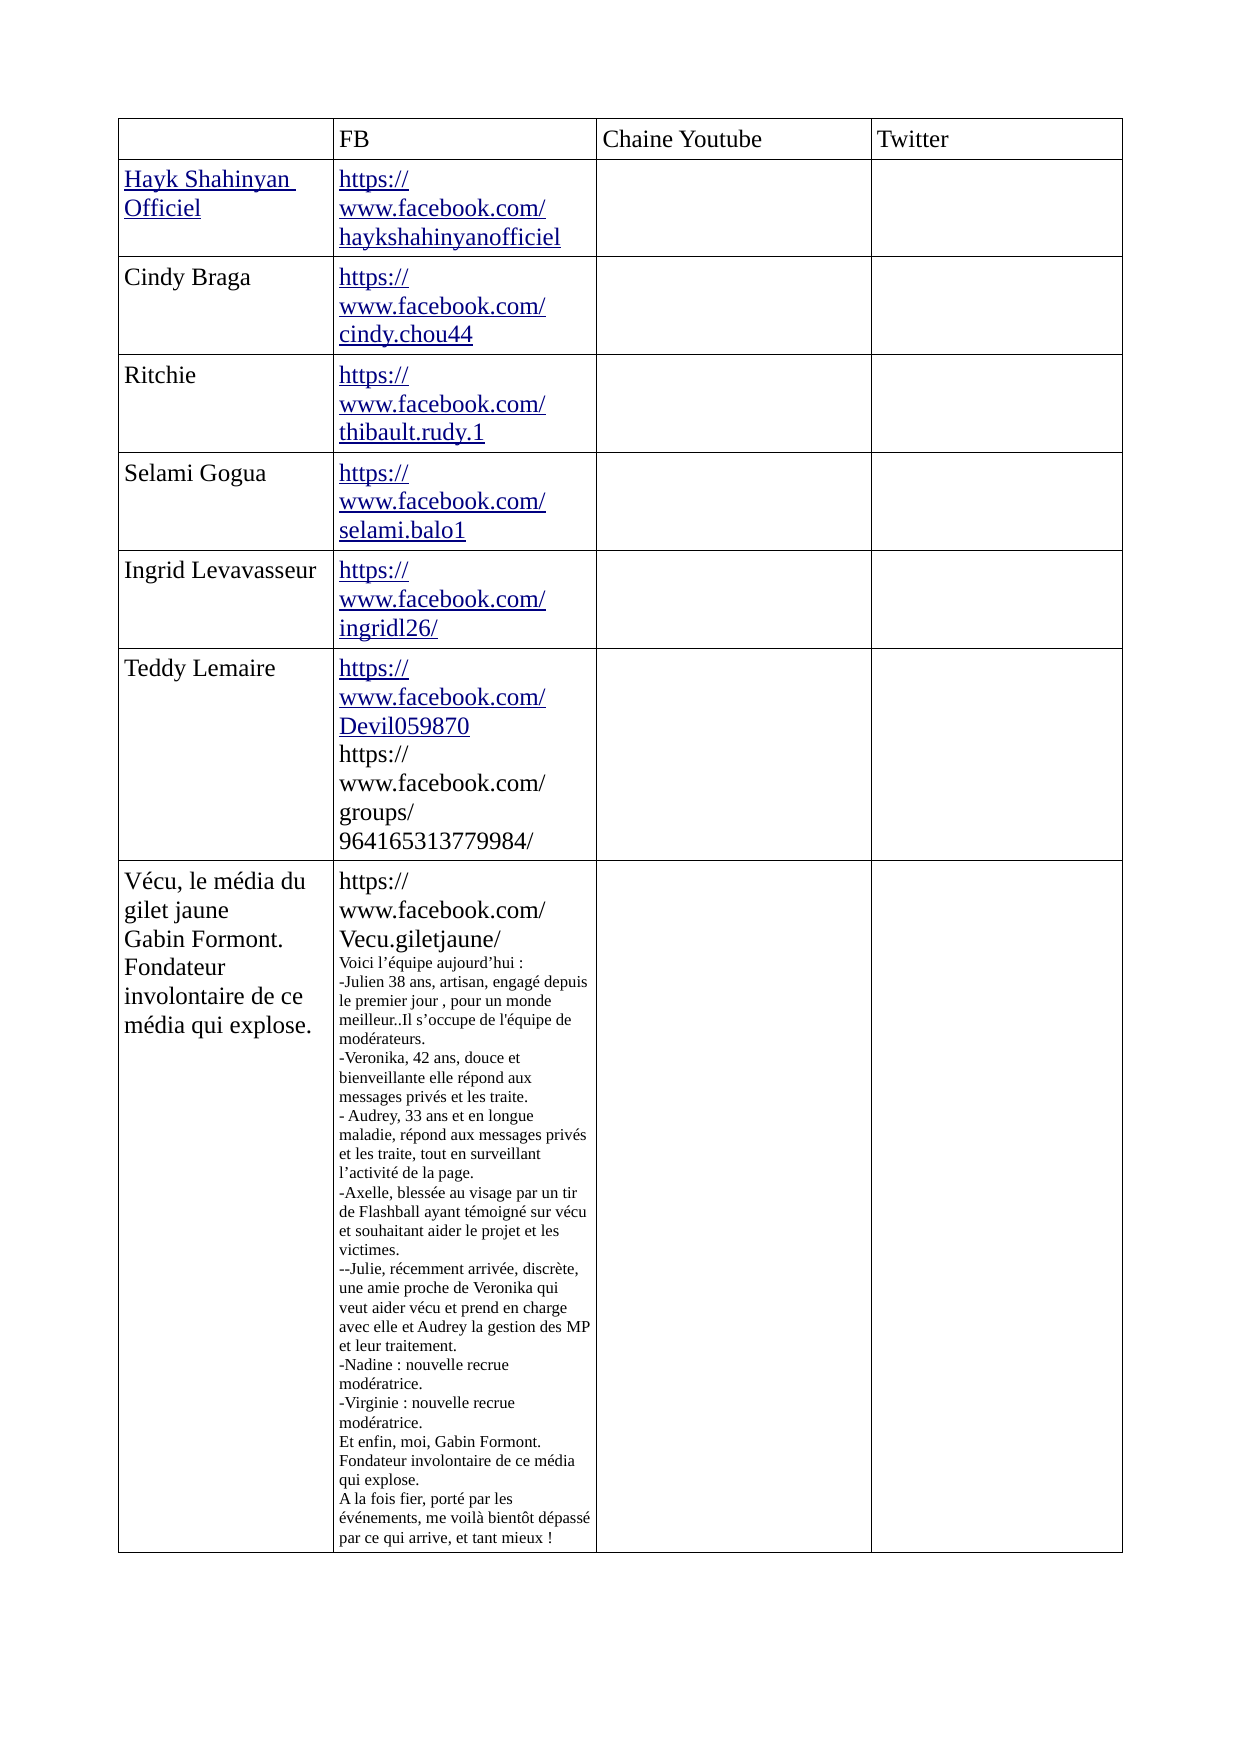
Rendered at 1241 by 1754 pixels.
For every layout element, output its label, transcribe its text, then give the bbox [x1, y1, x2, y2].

table_cell [872, 649, 1122, 860]
table_cell [597, 257, 871, 354]
table_cell Teddy Lemaire [119, 649, 333, 860]
table_cell https://www.facebook.com/thibault.rudy.1 [334, 355, 596, 452]
table_cell [597, 861, 871, 1552]
table_cell Hayk Shahinyan Officiel [119, 160, 333, 256]
table_cell [597, 160, 871, 256]
table_cell https://www.facebook.com/Vecu.giletjaune/ Voici l’équipe aujourd’hui : -Julien 38 ans, artisan, engagé depuis le premier jour , pour un monde meilleur..Il s’occupe de l'équipe de modérateurs. -Veronika, 42 ans, douce et bienveillante elle répond aux messages privés et les traite. - Audrey, 33 ans et en longue maladie, répond aux messages privés et les traite, tout en surveillant l’activité de la page. -Axelle, blessée au visage par un tir de Flashball ayant témoigné sur vécu et souhaitant aider le projet et les victimes. --Julie, récemment arrivée, discrète, une amie proche de Veronika qui veut aider vécu et prend en charge avec elle et Audrey la gestion des MP et leur traitement. -Nadine : nouvelle recrue modératrice. -Virginie : nouvelle recrue modératrice. Et enfin, moi, Gabin Formont. Fondateur involontaire de ce média qui explose. A la fois fier, porté par les événements, me voilà bientôt dépassé par ce qui arrive, et tant mieux ! [334, 861, 596, 1552]
table_cell [597, 453, 871, 550]
table_header [119, 119, 333, 158]
table_cell https://www.facebook.com/cindy.chou44 [334, 257, 596, 354]
table_cell https://www.facebook.com/selami.balo1 [334, 453, 596, 550]
table_cell https://www.facebook.com/Devil059870 https://www.facebook.com/groups/964165313779984/ [334, 649, 596, 860]
table_cell [872, 355, 1122, 452]
table_cell Ritchie [119, 355, 333, 452]
table_cell [597, 355, 871, 452]
table_cell [597, 649, 871, 860]
table_cell Cindy Braga [119, 257, 333, 354]
table_cell [872, 861, 1122, 1552]
table_cell [872, 453, 1122, 550]
table_cell Vécu, le média du gilet jaune Gabin Formont. Fondateur involontaire de ce média qui explose. [119, 861, 333, 1552]
table_cell [872, 257, 1122, 354]
table_cell [872, 551, 1122, 647]
table_cell https://www.facebook.com/ingridl26/ [334, 551, 596, 647]
table_cell [597, 551, 871, 647]
table_header FB [334, 119, 596, 158]
table_cell Ingrid Levavasseur [119, 551, 333, 647]
table_header Twitter [872, 119, 1122, 158]
table_header Chaine Youtube [597, 119, 871, 158]
table_cell Selami Gogua [119, 453, 333, 550]
table_cell [872, 160, 1122, 256]
table_cell https://www.facebook.com/haykshahinyanofficiel [334, 160, 596, 256]
